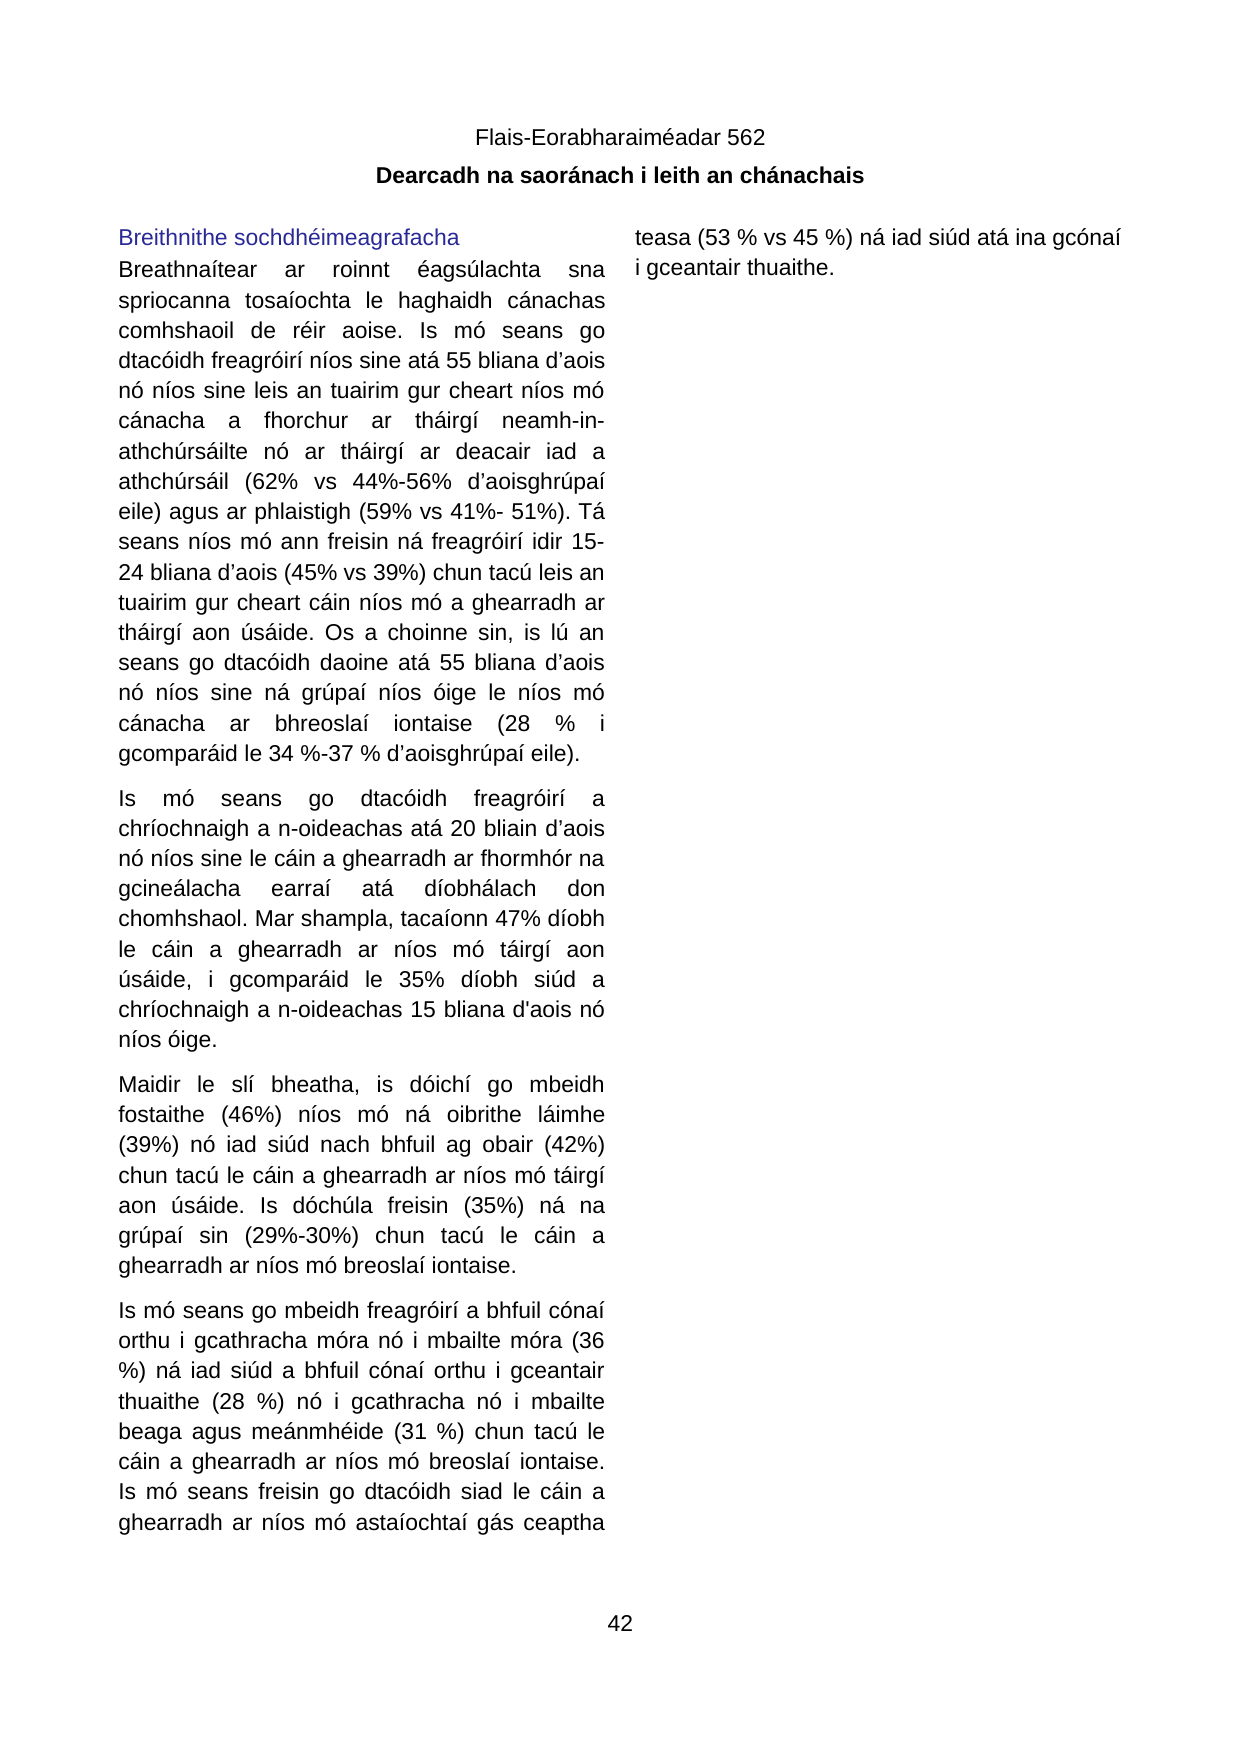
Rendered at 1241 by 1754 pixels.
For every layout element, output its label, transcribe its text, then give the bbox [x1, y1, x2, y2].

text Is mó seans go dtacóidh freagróirí a chríochnaigh a n-oideachas atá 20 bliain d’aois nó níos sine le cáin a ghearradh ar fhormhór na gcineálacha earraí atá díobhálach don chomhshaol. Mar shampla, tacaíonn 47% díobh le cáin a ghearradh ar níos mó táirgí aon úsáide, i gcomparáid le 35% díobh siúd a chríochnaigh a n-oideachas 15 bliana d'aois nó níos óige. [118, 784, 605, 1052]
text Breithnithe sochdhéimeagrafacha [118, 224, 605, 250]
text Is mó seans go mbeidh freagróirí a bhfuil cónaí orthu i gcathracha móra nó i mbailte móra (36 %) ná iad siúd a bhfuil cónaí orthu i gceantair thuaithe (28 %) nó i gcathracha nó i mbailte beaga agus meánmhéide (31 %) chun tacú le cáin a ghearradh ar níos mó breoslaí iontaise. Is mó seans freisin go dtacóidh siad le cáin a ghearradh ar níos mó astaíochtaí gás ceaptha [118, 1297, 605, 1535]
text Breathnaítear ar roinnt éagsúlachta sna spriocanna tosaíochta le haghaidh cánachas comhshaoil de réir aoise. Is mó seans go dtacóidh freagróirí níos sine atá 55 bliana d’aois nó níos sine leis an tuairim gur cheart níos mó cánacha a fhorchur ar tháirgí neamh-in-athchúrsáilte nó ar tháirgí ar deacair iad a athchúrsáil (62% vs 44%-56% d’aoisghrúpaí eile) agus ar phlaistigh (59% vs 41%- 51%). Tá seans níos mó ann freisin ná freagróirí idir 15-24 bliana d’aois (45% vs 39%) chun tacú leis an tuairim gur cheart cáin níos mó a ghearradh ar tháirgí aon úsáide. Os a choinne sin, is lú an seans go dtacóidh daoine atá 55 bliana d’aois nó níos sine ná grúpaí níos óige le níos mó cánacha ar bhreoslaí iontaise (28 % i gcomparáid le 34 %-37 % d’aoisghrúpaí eile). [118, 256, 605, 766]
text teasa (53 % vs 45 %) ná iad siúd atá ina gcónaí i gceantair thuaithe. [635, 224, 1122, 281]
text Maidir le slí bheatha, is dóichí go mbeidh fostaithe (46%) níos mó ná oibrithe láimhe (39%) nó iad siúd nach bhfuil ag obair (42%) chun tacú le cáin a ghearradh ar níos mó táirgí aon úsáide. Is dóchúla freisin (35%) ná na grúpaí sin (29%-30%) chun tacú le cáin a ghearradh ar níos mó breoslaí iontaise. [118, 1071, 605, 1278]
